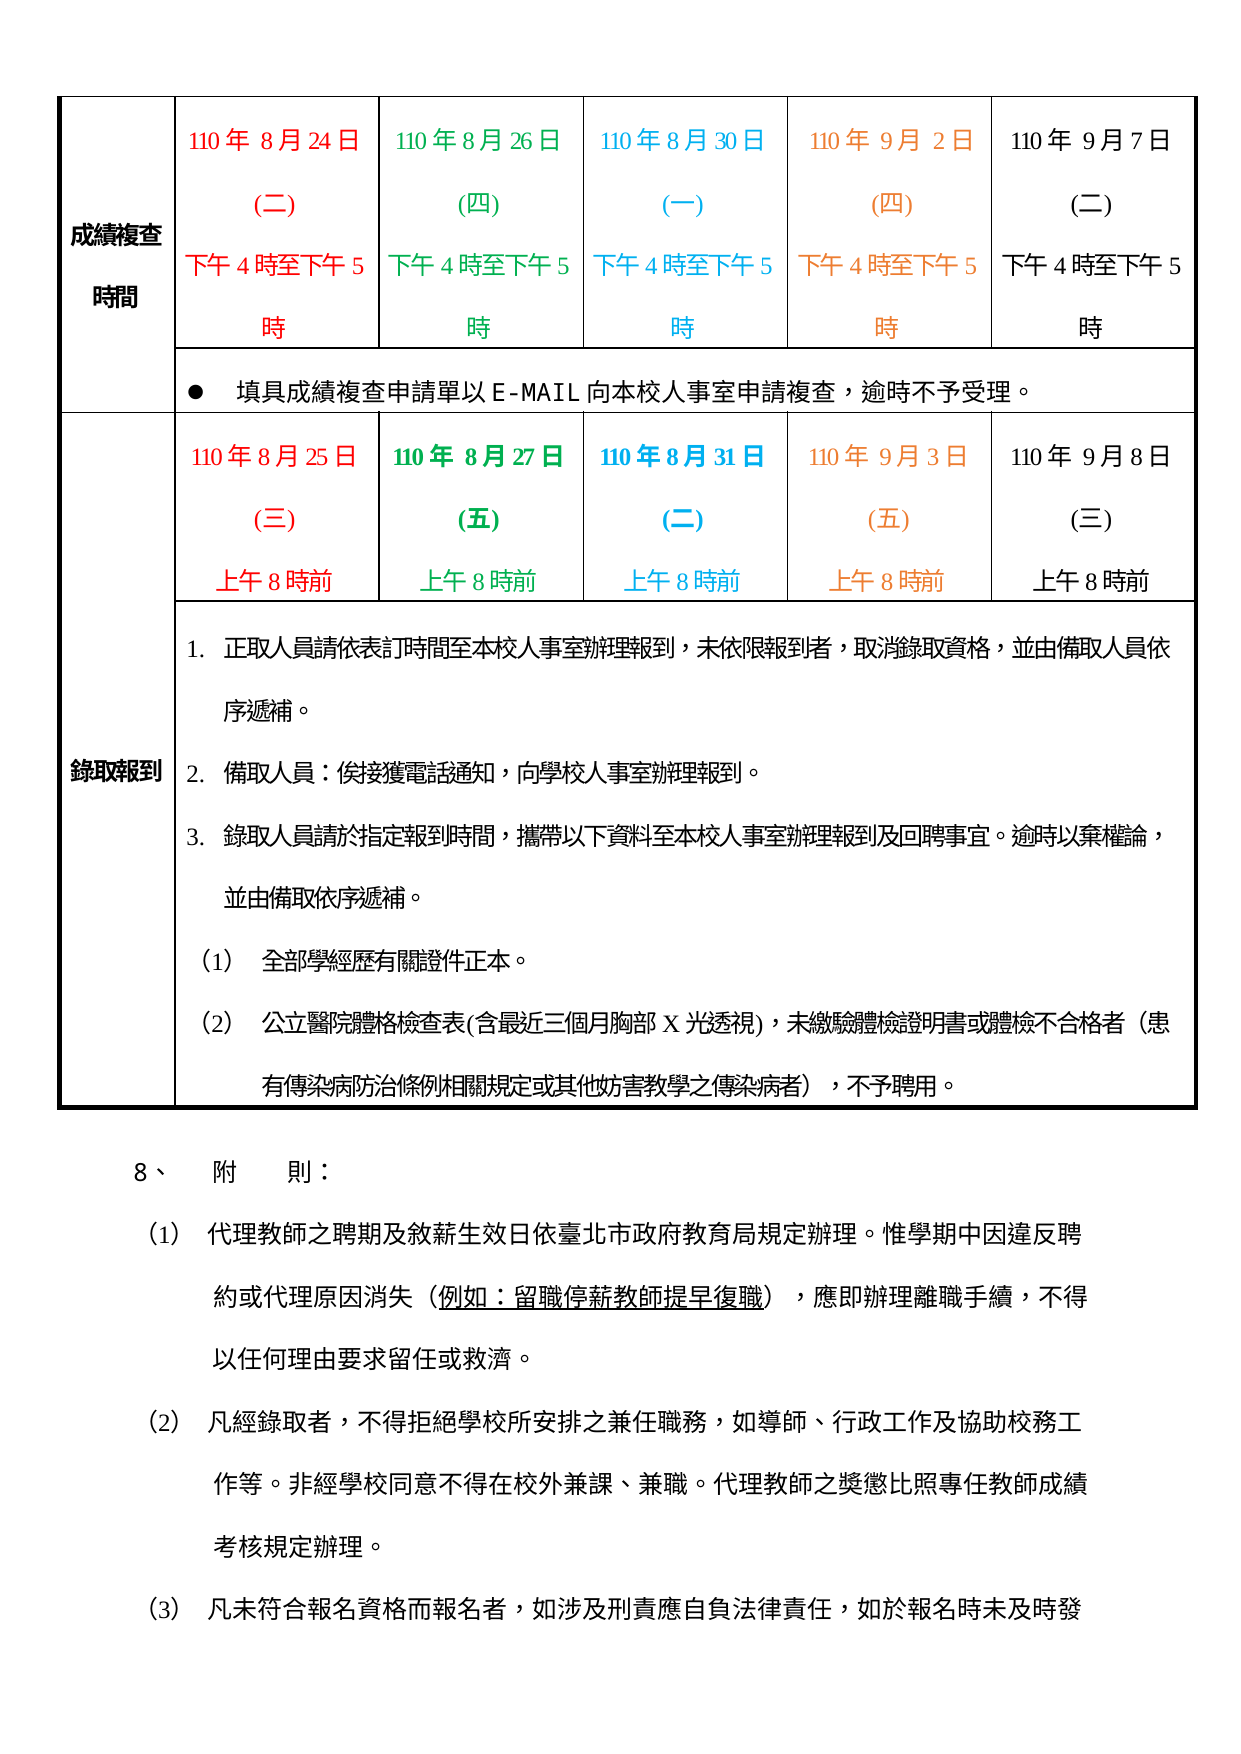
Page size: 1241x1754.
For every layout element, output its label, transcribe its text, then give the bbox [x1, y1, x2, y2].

table_cell 正取人員請依表訂時間至本校人事室辦理報到，未依限報到者，取消錄取資格，並由備取人員依序遞補。 備取人員：俟接獲電話通知，向學校人事室辦理報到。 錄取人員請於指定報到時間，攜帶以下資料至本校人事室辦理報到及回聘事宜。逾時以棄權論，並由備取依序遞補。 全部學經歷有關證件正本。 公立醫院體格檢查表(含最近三個月胸部X光透視)，未繳驗體檢證明書或體檢不合格者（患有傳染病防治條例相關規定或其他妨害教學之傳染病者），不予聘用。 [176, 602, 1194, 1105]
table_cell 110年8月31日(二) 上午8時前 [584, 413, 787, 600]
text 作等。非經學校同意不得在校外兼課、兼職。代理教師之奬懲比照專任教師成績 [133, 1441, 1093, 1503]
table_cell 110年 8月24日(二) 下午4時至下午5時 [176, 97, 378, 347]
list 凡經錄取者，不得拒絕學校所安排之兼任職務，如導師、行政工作及協助校務工 [133, 1378, 1093, 1441]
text 考核規定辦理。 [133, 1503, 1093, 1566]
text 以任何理由要求留任或救濟。 [133, 1316, 1093, 1378]
table_cell 110年 8月27日(五) 上午8時前 [380, 413, 583, 600]
table_cell 110年 9月3日(五) 上午8時前 [788, 413, 991, 600]
table_cell 110年8月30 日(一) 下午4時至下午5時 [584, 97, 787, 347]
table_cell 錄取報到 [62, 413, 174, 1105]
table_cell 110年8月25日(三) 上午8時前 [176, 413, 378, 600]
table_cell 110年8月26日(四) 下午4時至下午5時 [380, 97, 583, 347]
table_cell 110年 9月 2日(四) 下午4時至下午5時 [788, 97, 991, 347]
list 代理教師之聘期及敘薪生效日依臺北市政府教育局規定辦理。惟學期中因違反聘 [133, 1191, 1093, 1253]
text 約或代理原因消失（例如：留職停薪教師提早復職），應即辦理離職手續，不得 [133, 1253, 1093, 1316]
list 凡未符合報名資格而報名者，如涉及刑責應自負法律責任，如於報名時未及時發 [133, 1566, 1093, 1628]
table_cell 110年 9月7日(二) 下午4時至下午5時 [992, 97, 1194, 347]
table_cell 成績複查 時間 [62, 97, 174, 411]
list 附 則： [133, 1128, 1093, 1191]
table_cell 110年 9月8日(三) 上午8時前 [992, 413, 1194, 600]
table_cell 填具成績複查申請單以E-MAIL向本校人事室申請複查，逾時不予受理。 [176, 349, 1194, 411]
